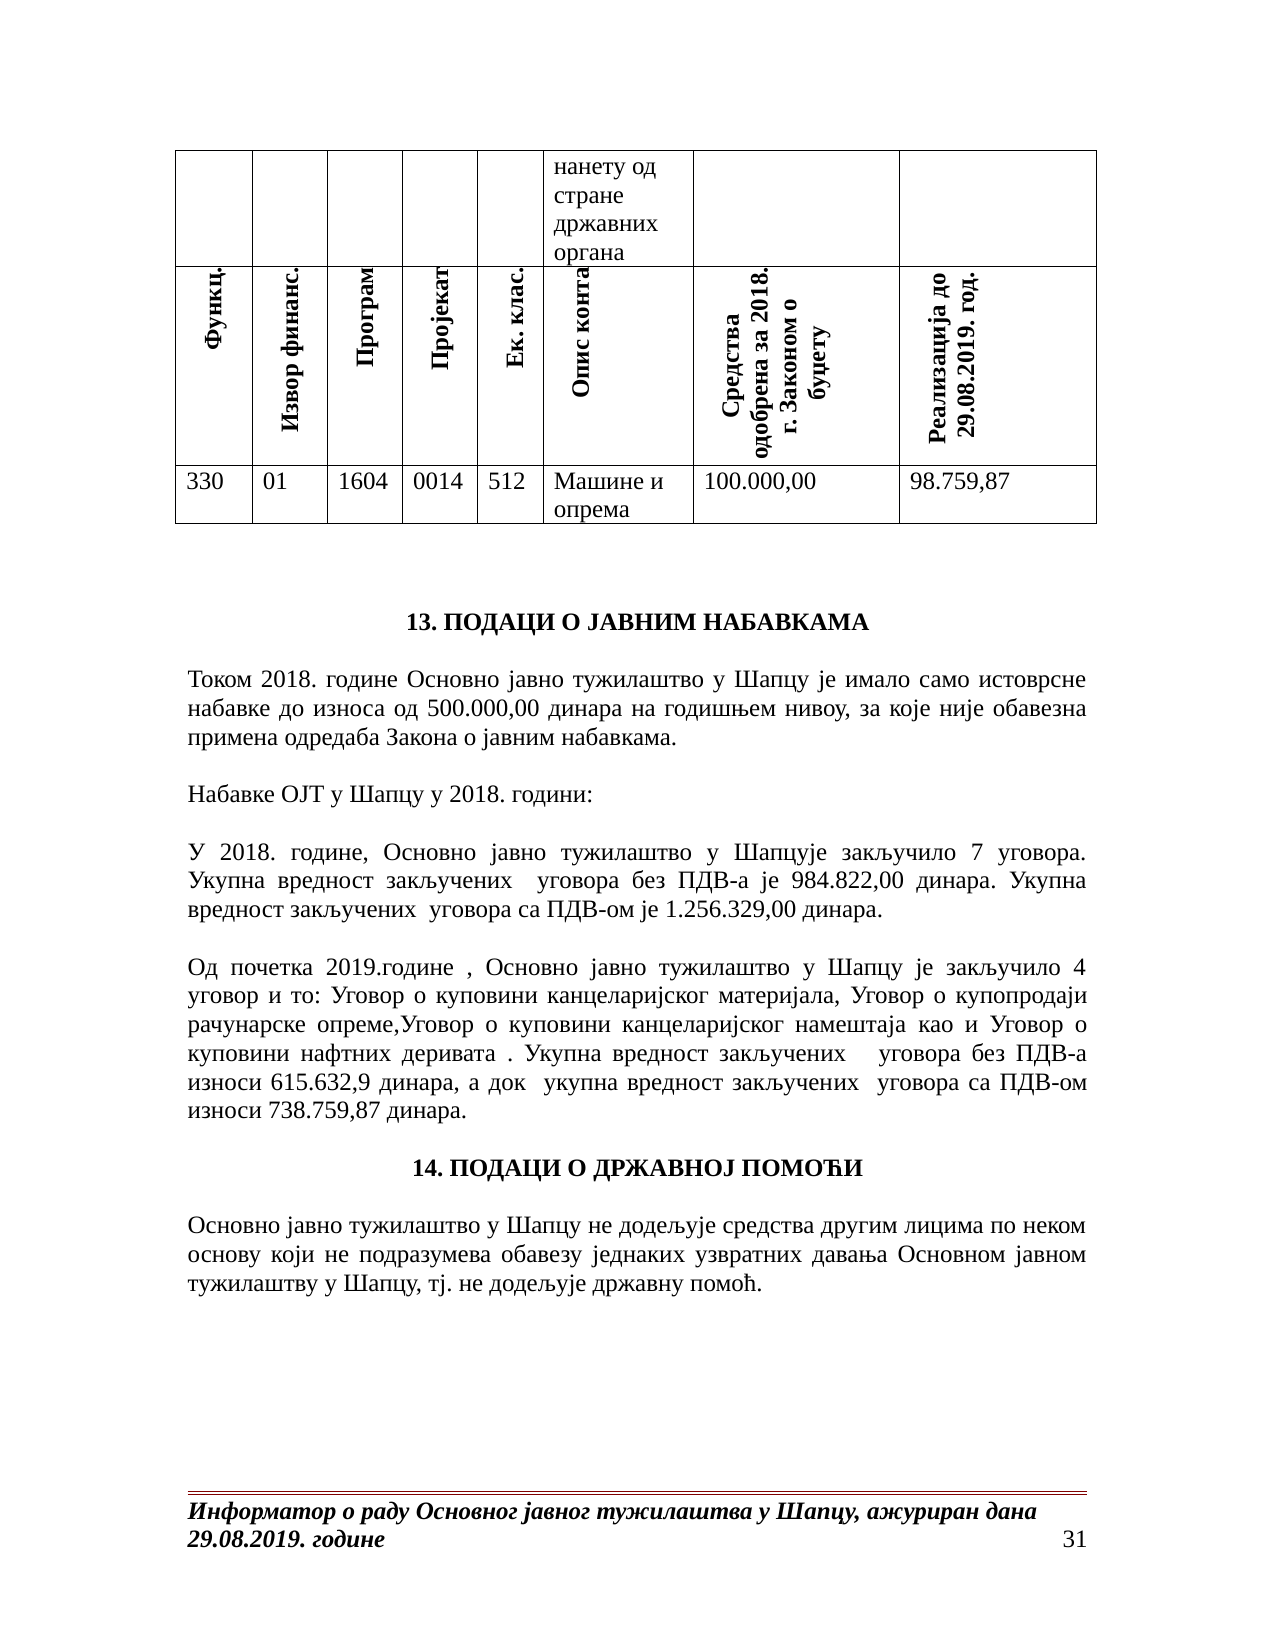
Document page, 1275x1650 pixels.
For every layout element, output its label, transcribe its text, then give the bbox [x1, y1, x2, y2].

table_cell [900, 151, 1096, 266]
text Током 2018. године Основно јавно тужилаштво у Шапцу је имало само истоврсне набавке до износа од 500.000,00 динара на годишњем нивоу, за које није обавезна примена одредаба Закона о јавним набавкама. [187, 664, 1087, 751]
table_cell Опис конта [544, 267, 693, 465]
table_cell [478, 151, 543, 266]
table_cell 100.000,00 [694, 466, 899, 523]
table_cell Функц. [176, 267, 252, 465]
table_cell Реализација до 29.08.2019. год. [900, 267, 1096, 465]
text Од почетка 2019.године , Основно јавно тужилаштво у Шапцу је закључило 4 уговор и то: Уговор о куповини канцеларијског материјала, Уговор о купопродаји рачунарске опреме,Уговор о куповини канцеларијског намештаја као и Уговор о куповини нафтних деривата . Укупна вредност закључених уговора без ПДВ-а износи 615.632,9 динара, а док укупна вредност закључених уговора са ПДВ-ом износи 738.759,87 динара. [187, 952, 1087, 1124]
table_cell 0014 [403, 466, 477, 523]
text 14. ПОДАЦИ О ДРЖАВНОЈ ПОМОЋИ [187, 1153, 1087, 1182]
table_cell нанету од стране државних органа [544, 151, 693, 266]
table_cell Средства одобрена за 2018. г. Законом о буџету [694, 267, 899, 465]
table_cell Ек. клас. [478, 267, 543, 465]
text Набавке ОЈТ у Шапцу у 2018. години: [187, 779, 1087, 808]
text 13. ПОДАЦИ О ЈАВНИМ НАБАВКАМА [187, 607, 1087, 636]
table_cell 01 [253, 466, 327, 523]
table_cell [253, 151, 327, 266]
table_cell Извор финанс. [253, 267, 327, 465]
text У 2018. године, Основно јавно тужилаштво у Шапцује закључило 7 уговорa. Укупна вредност закључених уговора без ПДВ-а је 984.822,00 динара. Укупна вредност закључених уговора са ПДВ-ом је 1.256.329,00 динара. [187, 837, 1087, 923]
table_cell 1604 [328, 466, 402, 523]
table_cell 98.759,87 [900, 466, 1096, 523]
table_cell Програм [328, 267, 402, 465]
table_cell Пројекат [403, 267, 477, 465]
table_cell 330 [176, 466, 252, 523]
table_cell Машине и опрема [544, 466, 693, 523]
text Основно јавно тужилаштво у Шапцу не додељује средства другим лицима по неком основу који не подразумева обавезу једнаких узвратних давања Основном јавном тужилаштву у Шапцу, тј. не додељује државну помоћ. [187, 1211, 1087, 1297]
table_cell [403, 151, 477, 266]
table_cell [176, 151, 252, 266]
table_cell 512 [478, 466, 543, 523]
table_cell [694, 151, 899, 266]
table_cell [328, 151, 402, 266]
